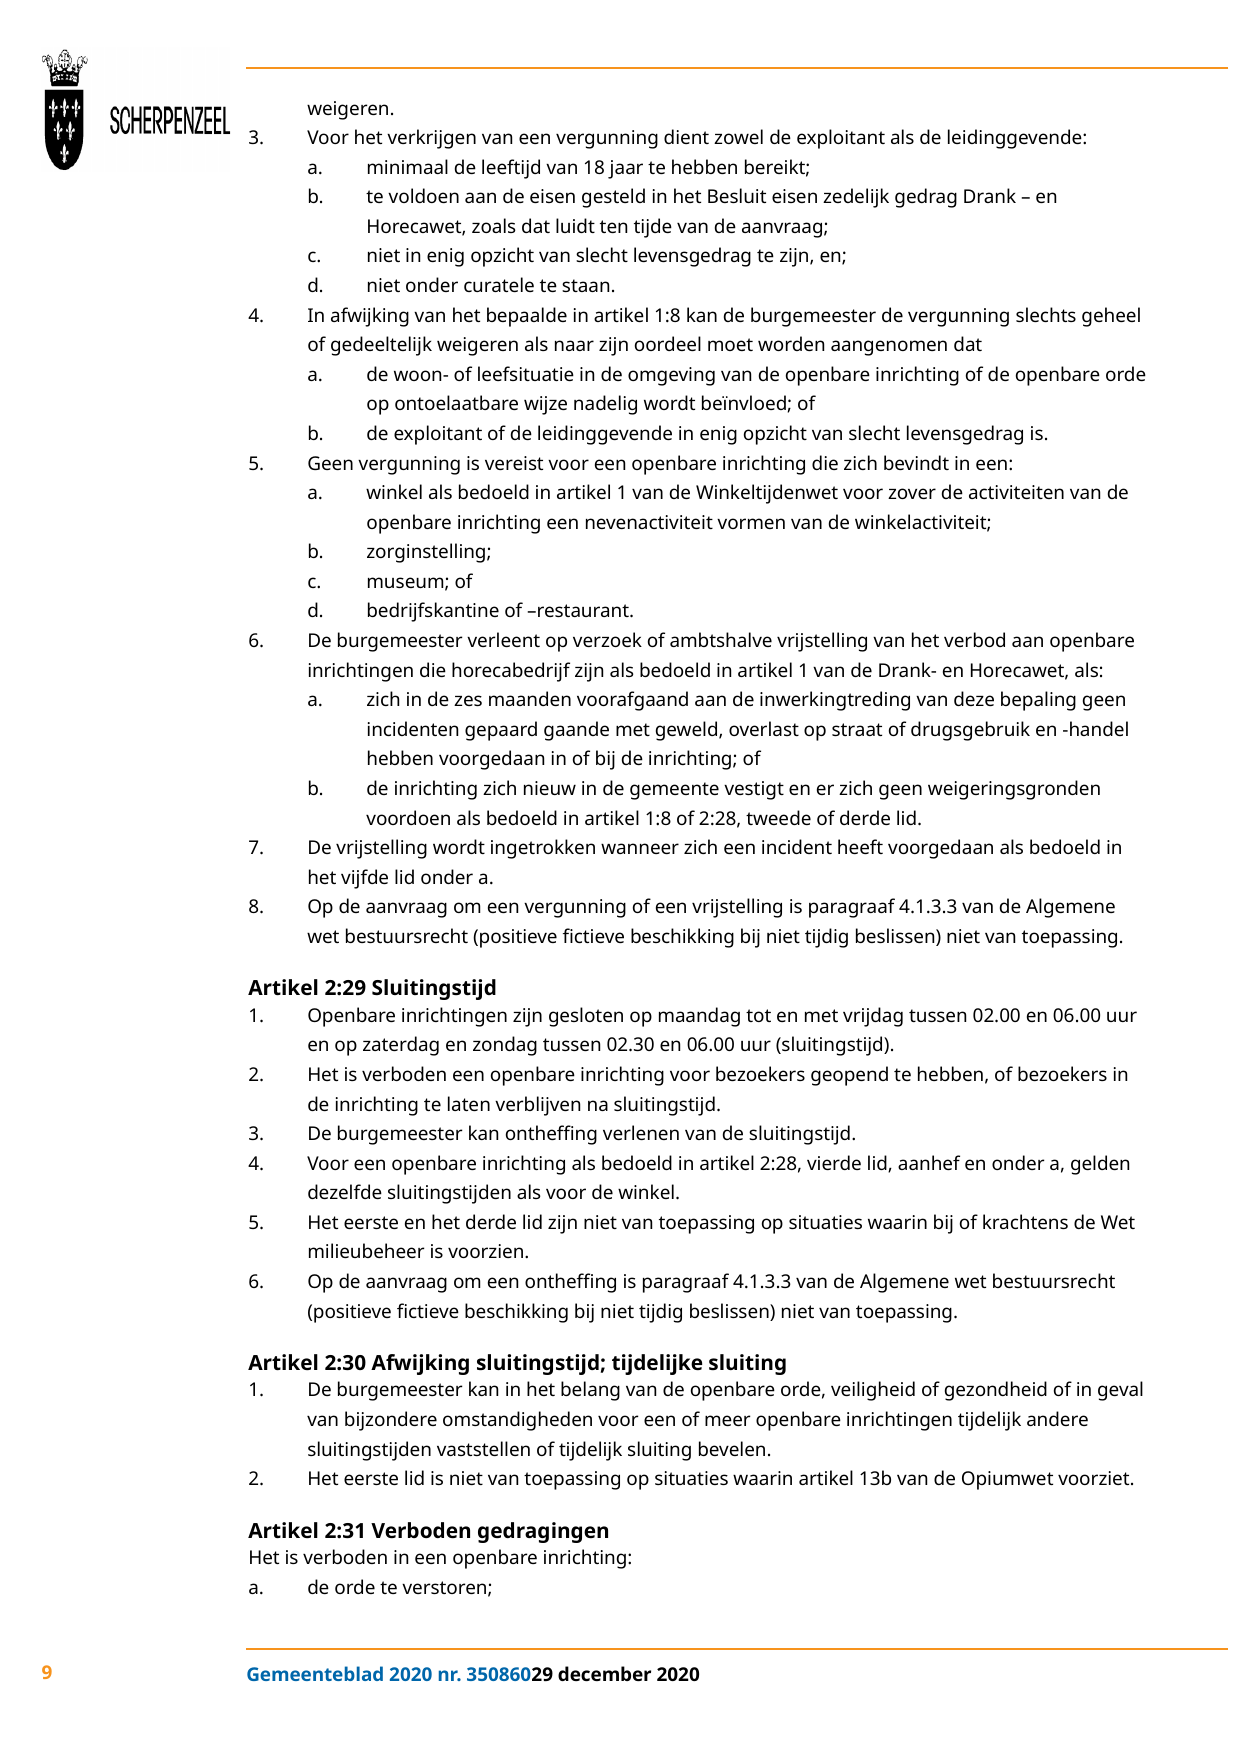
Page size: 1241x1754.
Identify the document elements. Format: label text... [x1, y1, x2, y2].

text Het is verboden in een openbare inrichting: [248, 1544, 1152, 1570]
list Voor een openbare inrichting als bedoeld in artikel 2:28, vierde lid, aanhef en onder a, gelden dezelfde sluitingstijden als voor de winkel. [248, 1150, 1152, 1205]
list Op de aanvraag om een vergunning of een vrijstelling is paragraaf 4.1.3.3 van de Algemene wet bestuursrecht (positieve fictieve beschikking bij niet tijdig beslissen) niet van toepassing. [248, 893, 1152, 949]
list Het eerste en het derde lid zijn niet van toepassing op situaties waarin bij of krachtens de Wet milieubeheer is voorzien. [248, 1209, 1152, 1264]
list winkel als bedoeld in artikel 1 van de Winkeltijdenwet voor zover de activiteiten van de openbare inrichting een nevenactiviteit vormen van de winkelactiviteit; [307, 479, 1152, 535]
list te voldoen aan de eisen gesteld in het Besluit eisen zedelijk gedrag Drank – en Horecawet, zoals dat luidt ten tijde van de aanvraag; [307, 183, 1152, 239]
list minimaal de leeftijd van 18 jaar te hebben bereikt; [307, 154, 1152, 180]
list Geen vergunning is vereist voor een openbare inrichting die zich bevindt in een: [248, 450, 1152, 476]
list De burgemeester verleent op verzoek of ambtshalve vrijstelling van het verbod aan openbare inrichtingen die horecabedrijf zijn als bedoeld in artikel 1 van de Drank- en Horecawet, als: [248, 627, 1152, 683]
list Het eerste lid is niet van toepassing op situaties waarin artikel 13b van de Opiumwet voorziet. [248, 1465, 1152, 1491]
list Het is verboden een openbare inrichting voor bezoekers geopend te hebben, of bezoekers in de inrichting te laten verblijven na sluitingstijd. [248, 1061, 1152, 1116]
text Artikel 2:30 Afwijking sluitingstijd; tijdelijke sluiting [248, 1348, 1152, 1377]
list niet in enig opzicht van slecht levensgedrag te zijn, en; [307, 243, 1152, 268]
list bedrijfskantine of –restaurant. [307, 598, 1152, 623]
list de exploitant of de leidinggevende in enig opzicht van slecht levensgedrag is. [307, 420, 1152, 446]
list weigeren. [248, 95, 1152, 121]
list Openbare inrichtingen zijn gesloten op maandag tot en met vrijdag tussen 02.00 en 06.00 uur en op zaterdag en zondag tussen 02.30 en 06.00 uur (sluitingstijd). [248, 1002, 1152, 1057]
list De vrijstelling wordt ingetrokken wanneer zich een incident heeft voorgedaan als bedoeld in het vijfde lid onder a. [248, 834, 1152, 890]
list niet onder curatele te staan. [307, 272, 1152, 298]
list Op de aanvraag om een ontheffing is paragraaf 4.1.3.3 van de Algemene wet bestuursrecht (positieve fictieve beschikking bij niet tijdig beslissen) niet van toepassing. [248, 1268, 1152, 1323]
list de orde te verstoren; [248, 1574, 1152, 1599]
text Artikel 2:29 Sluitingstijd [248, 973, 1152, 1002]
text Artikel 2:31 Verboden gedragingen [248, 1516, 1152, 1544]
list De burgemeester kan in het belang van de openbare orde, veiligheid of gezondheid of in geval van bijzondere omstandigheden voor een of meer openbare inrichtingen tijdelijk andere sluitingstijden vaststellen of tijdelijk sluiting bevelen. [248, 1377, 1152, 1462]
list De burgemeester kan ontheffing verlenen van de sluitingstijd. [248, 1120, 1152, 1146]
list de woon- of leefsituatie in de omgeving van de openbare inrichting of de openbare orde op ontoelaatbare wijze nadelig wordt beïnvloed; of [307, 361, 1152, 416]
list Voor het verkrijgen van een vergunning dient zowel de exploitant als de leidinggevende: [248, 124, 1152, 150]
list museum; of [307, 568, 1152, 594]
list de inrichting zich nieuw in de gemeente vestigt en er zich geen weigeringsgronden voordoen als bedoeld in artikel 1:8 of 2:28, tweede of derde lid. [307, 775, 1152, 831]
list In afwijking van het bepaalde in artikel 1:8 kan de burgemeester de vergunning slechts geheel of gedeeltelijk weigeren als naar zijn oordeel moet worden aangenomen dat [248, 302, 1152, 357]
list zich in de zes maanden voorafgaand aan de inwerkingtreding van deze bepaling geen incidenten gepaard gaande met geweld, overlast op straat of drugsgebruik en -handel hebben voorgedaan in of bij de inrichting; of [307, 686, 1152, 771]
list zorginstelling; [307, 538, 1152, 564]
picture [41, 47, 231, 172]
